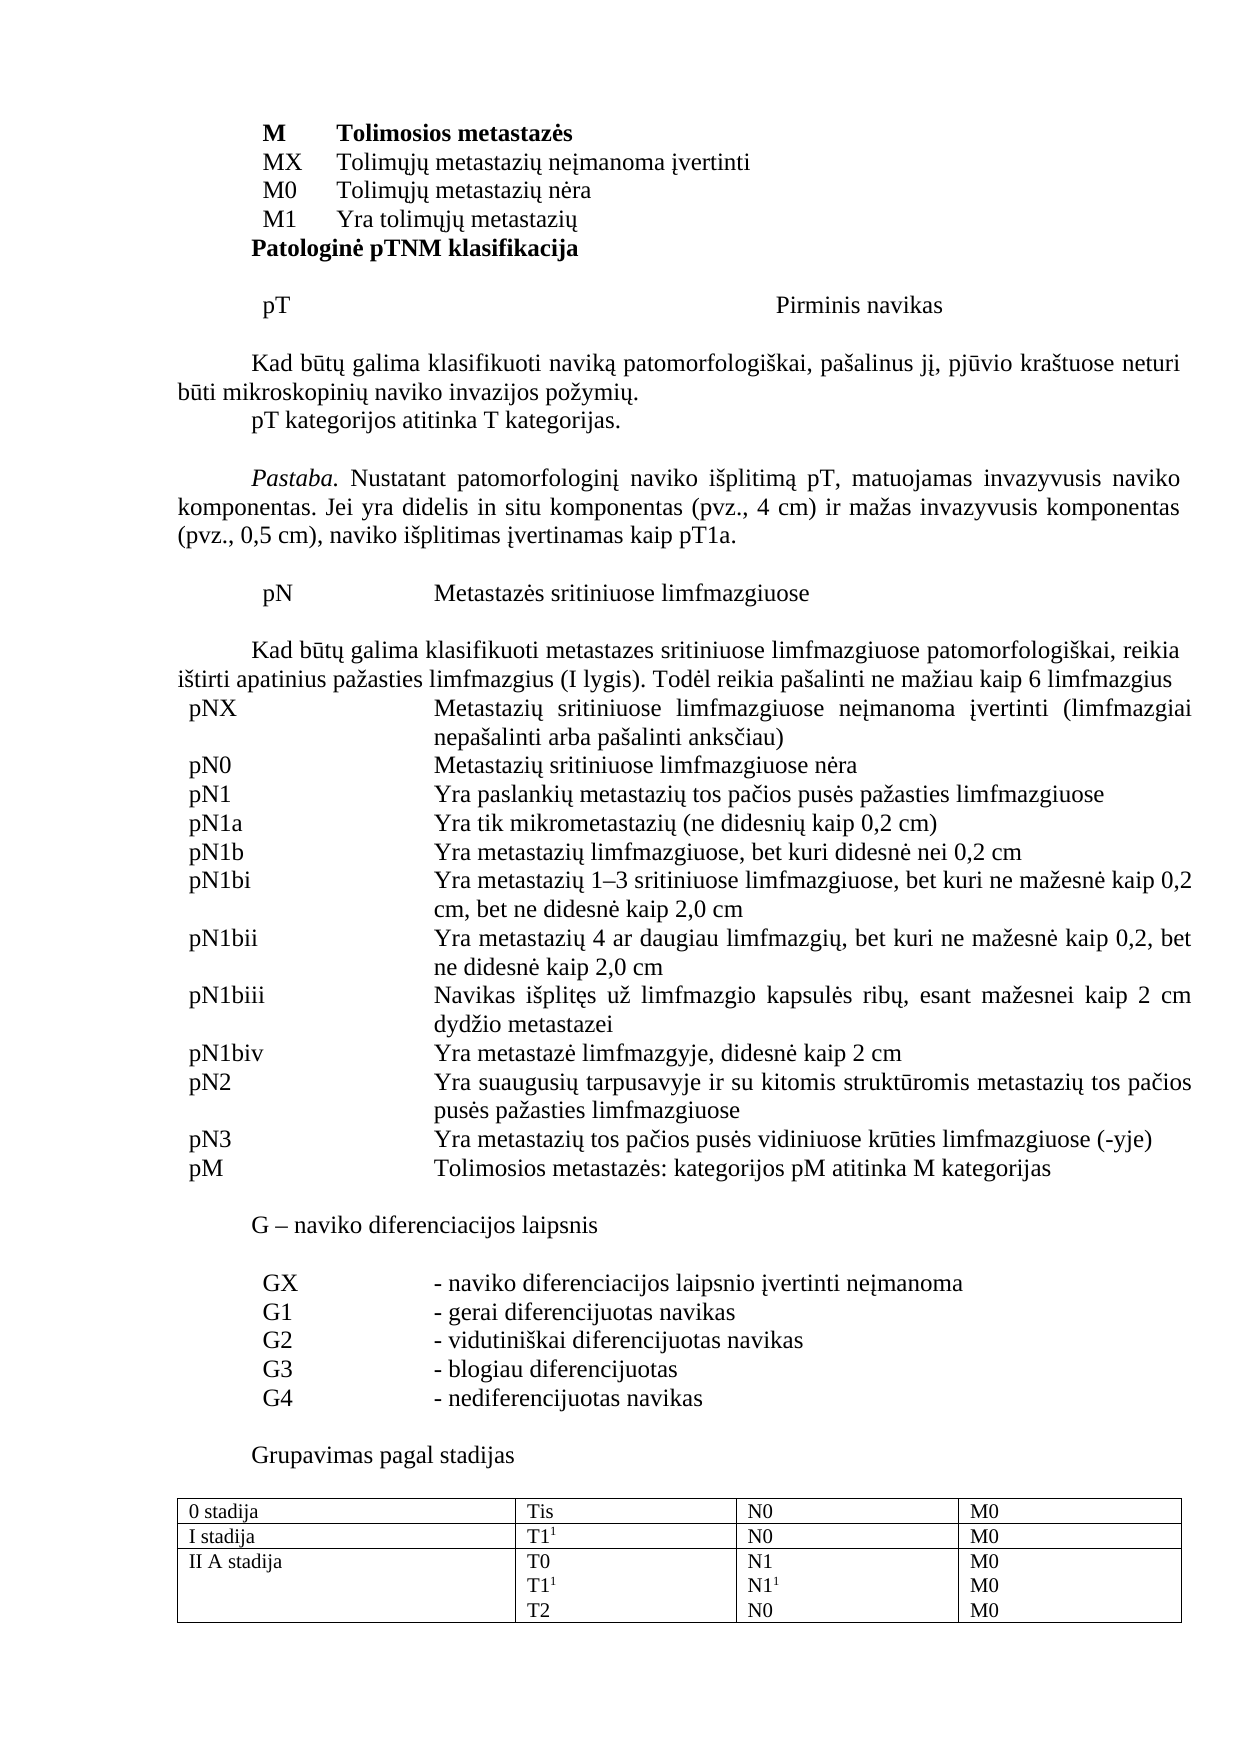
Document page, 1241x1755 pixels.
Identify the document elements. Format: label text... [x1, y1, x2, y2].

table_header Tis [516, 1499, 736, 1523]
table_cell pN1biv [177, 1038, 422, 1067]
table_cell II A stadija [178, 1549, 515, 1622]
text Pastaba. Nustatant patomorfologinį naviko išplitimą pT, matuojamas invazyvusis naviko komponentas. Jei yra didelis in situ komponentas (pvz., 4 cm) ir mažas invazyvusis komponentas (pvz., 0,5 cm), naviko išplitimas įvertinamas kaip pT1a. [177, 463, 1181, 549]
table_cell pN2 [177, 1067, 422, 1124]
text G – naviko diferenciacijos laipsnis [177, 1211, 1181, 1239]
table_header Metastazių sritiniuose limfmazgiuose neįmanoma įvertinti (limfmazgiai nepašalinti arba pašalinti anksčiau) [422, 693, 1204, 751]
table_cell pN1 [177, 779, 422, 808]
table_cell - gerai diferencijuotas navikas [422, 1297, 1204, 1326]
text Kad būtų galima klasifikuoti naviką patomorfologiškai, pašalinus jį, pjūvio kraštuose neturi būti mikroskopinių naviko invazijos požymių. [177, 348, 1181, 406]
table_cell Yra metastazių tos pačios pusės vidiniuose krūties limfmazgiuose (-yje) [422, 1124, 1204, 1153]
table_cell pN1bii [177, 923, 422, 981]
table_header - naviko diferenciacijos laipsnio įvertinti neįmanoma [422, 1268, 1204, 1297]
table_cell pN1a [177, 808, 422, 837]
table_cell pM [177, 1153, 422, 1182]
table_cell Metastazių sritiniuose limfmazgiuose nėra [422, 751, 1204, 779]
table_cell M1 [177, 204, 325, 233]
table_cell - nediferencijuotas navikas [422, 1383, 1204, 1412]
table_cell M0 [959, 1524, 1181, 1548]
table_header pN [177, 578, 422, 607]
table_header Pirminis navikas [690, 291, 1204, 319]
table_cell N0 [737, 1524, 958, 1548]
table_cell T11 [516, 1524, 736, 1548]
table_cell Yra suaugusių tarpusavyje ir su kitomis struktūromis metastazių tos pačios pusės pažasties limfmazgiuose [422, 1067, 1204, 1124]
table_header M [177, 118, 325, 147]
table_cell Yra metastazių 4 ar daugiau limfmazgių, bet kuri ne mažesnė kaip 0,2, bet ne didesnė kaip 2,0 cm [422, 923, 1204, 981]
table_cell G2 [177, 1326, 422, 1354]
text Grupavimas pagal stadijas [177, 1441, 1181, 1469]
table_cell Yra metastazių 1–3 sritiniuose limfmazgiuose, bet kuri ne mažesnė kaip 0,2 cm, bet ne didesnė kaip 2,0 cm [422, 866, 1204, 923]
table_cell Yra paslankių metastazių tos pačios pusės pažasties limfmazgiuose [422, 779, 1204, 808]
table_header N0 [737, 1499, 958, 1523]
table_cell Yra tik mikrometastazių (ne didesnių kaip 0,2 cm) [422, 808, 1204, 837]
table_cell G4 [177, 1383, 422, 1412]
table_cell - vidutiniškai diferencijuotas navikas [422, 1326, 1204, 1354]
table_cell T0 T11 T2 [516, 1549, 736, 1622]
table_cell Navikas išplitęs už limfmazgio kapsulės ribų, esant mažesnei kaip 2 cm dydžio metastazei [422, 981, 1204, 1038]
table_header Metastazės sritiniuose limfmazgiuose [422, 578, 1204, 607]
table_cell Yra metastazių limfmazgiuose, bet kuri didesnė nei 0,2 cm [422, 837, 1204, 866]
table_cell pN0 [177, 751, 422, 779]
table_header Tolimosios metastazės [325, 118, 1204, 147]
table_cell MX [177, 147, 325, 176]
text pT kategorijos atitinka T kategorijas. [177, 406, 1181, 434]
text Kad būtų galima klasifikuoti metastazes sritiniuose limfmazgiuose patomorfologiškai, reikia ištirti apatinius pažasties limfmazgius (I lygis). Todėl reikia pašalinti ne mažiau kaip 6 limfmazgius [177, 636, 1181, 693]
table_cell Yra tolimųjų metastazių [325, 204, 1204, 233]
table_header M0 [959, 1499, 1181, 1523]
table_cell G1 [177, 1297, 422, 1326]
table_cell Yra metastazė limfmazgyje, didesnė kaip 2 cm [422, 1038, 1204, 1067]
table_cell I stadija [178, 1524, 515, 1548]
table_cell M0 M0 M0 [959, 1549, 1181, 1622]
table_cell pN1biii [177, 981, 422, 1038]
table_cell Tolimųjų metastazių neįmanoma įvertinti [325, 147, 1204, 176]
table_header pNX [177, 693, 422, 751]
table_cell Tolimųjų metastazių nėra [325, 176, 1204, 204]
table_cell G3 [177, 1354, 422, 1383]
table_header 0 stadija [178, 1499, 515, 1523]
table_cell pN3 [177, 1124, 422, 1153]
table_cell pN1bi [177, 866, 422, 923]
table_header pT [177, 291, 690, 319]
table_header GX [177, 1268, 422, 1297]
table_cell pN1b [177, 837, 422, 866]
table_cell Tolimosios metastazės: kategorijos pM atitinka M kategorijas [422, 1153, 1204, 1182]
text Patologinė pTNM klasifikacija [177, 233, 1181, 262]
table_cell - blogiau diferencijuotas [422, 1354, 1204, 1383]
table_cell N1 N11 N0 [737, 1549, 958, 1622]
table_cell M0 [177, 176, 325, 204]
